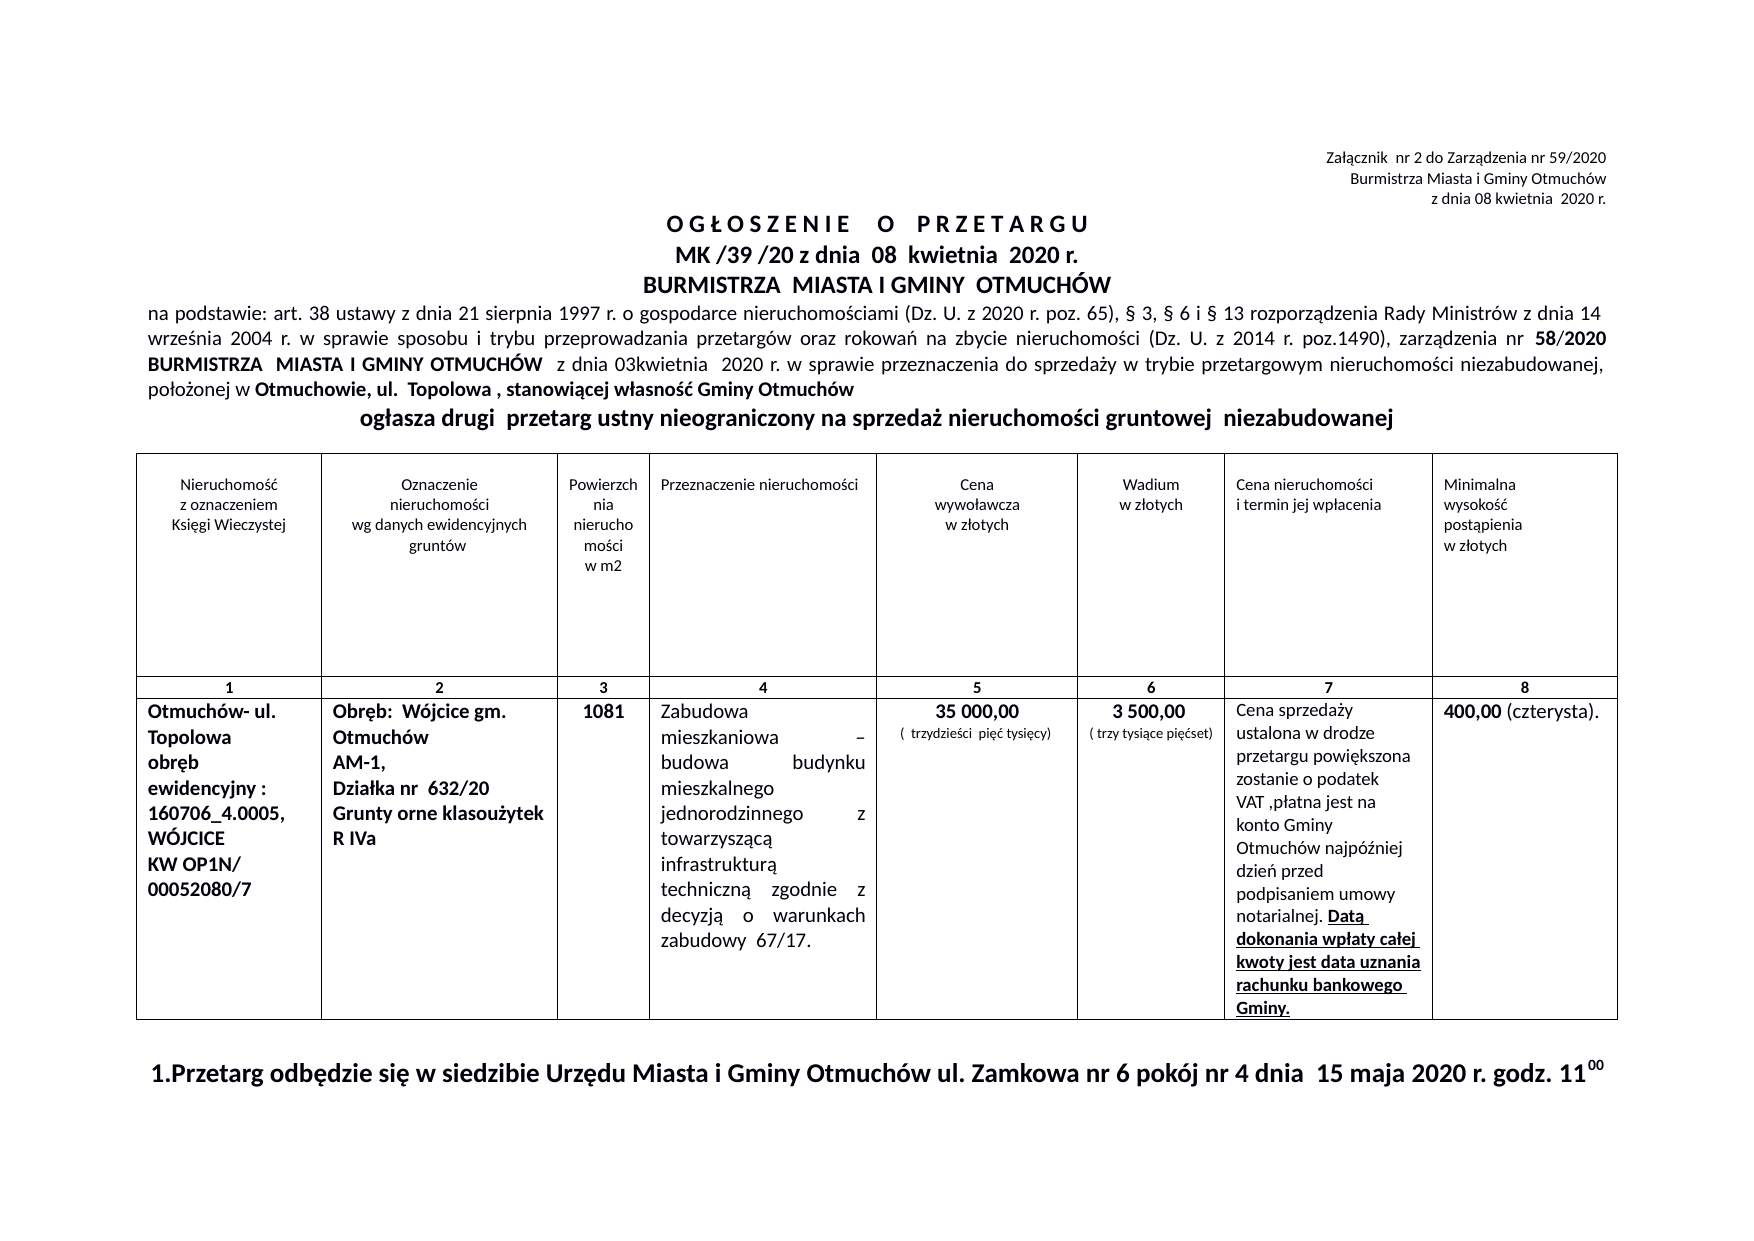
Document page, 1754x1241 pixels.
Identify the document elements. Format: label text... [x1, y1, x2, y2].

table_cell 7 [1225, 677, 1432, 697]
text ogłasza drugi przetarg ustny nieograniczony na sprzedaż nieruchomości gruntowej niezabudowanej [148, 402, 1606, 432]
table_header Minimalna wysokość postąpienia w złotych [1433, 454, 1617, 676]
table_cell Obręb: Wójcice gm. Otmuchów AM-1, Działka nr 632/20 Grunty orne klasoużytek R IVa [322, 699, 557, 1019]
table_header Cena nieruchomości i termin jej wpłacenia [1225, 454, 1432, 676]
text 1.Przetarg odbędzie się w siedzibie Urzędu Miasta i Gminy Otmuchów ul. Zamkowa nr 6 pokój nr 4 dnia 15 maja 2020 r. godz. 1100 [148, 1056, 1606, 1089]
table_header Nieruchomość z oznaczeniem Księgi Wieczystej [137, 454, 321, 676]
text Załącznik nr 2 do Zarządzenia nr 59/2020 [148, 148, 1606, 168]
table_header Przeznaczenie nieruchomości [650, 454, 876, 676]
table_cell 3 500,00 ( trzy tysiące pięćset) [1078, 699, 1224, 1019]
table_cell 4 [650, 677, 876, 697]
table_cell 8 [1433, 677, 1617, 697]
table_cell 35 000,00 ( trzydzieści pięć tysięcy) [877, 699, 1077, 1019]
table_cell 2 [322, 677, 557, 697]
text na podstawie: art. 38 ustawy z dnia 21 sierpnia 1997 r. o gospodarce nieruchomościami (Dz. U. z 2020 r. poz. 65), § 3, § 6 i § 13 rozporządzenia Rady Ministrów z dnia 14 września 2004 r. w sprawie sposobu i trybu przeprowadzania przetargów oraz rokowań na zbycie nieruchomości (Dz. U. z 2014 r. poz.1490), zarządzenia nr 58/2020 BURMISTRZA MIASTA I GMINY OTMUCHÓW z dnia 03kwietnia 2020 r. w sprawie przeznaczenia do sprzedaży w trybie przetargowym nieruchomości niezabudowanej, położonej w Otmuchowie, ul. Topolowa , stanowiącej własność Gminy Otmuchów [148, 300, 1606, 402]
text O G Ł O S Z E N I E O P R Z E T A R G U [148, 208, 1606, 239]
table_cell 1 [137, 677, 321, 697]
table_header Powierzchnia nieruchomości w m2 [558, 454, 649, 676]
text Burmistrza Miasta i Gminy Otmuchów [148, 168, 1606, 188]
text MK /39 /20 z dnia 08 kwietnia 2020 r. [148, 239, 1606, 269]
table_cell 5 [877, 677, 1077, 697]
table_cell 3 [558, 677, 649, 697]
table_header Wadium w złotych [1078, 454, 1224, 676]
table_cell 1081 [558, 699, 649, 1019]
table_cell Zabudowa mieszkaniowa – budowa budynku mieszkalnego jednorodzinnego z towarzyszącą infrastrukturą techniczną zgodnie z decyzją o warunkach zabudowy 67/17. [650, 699, 876, 1019]
table_cell 6 [1078, 677, 1224, 697]
table_header Oznaczenie nieruchomości wg danych ewidencyjnych gruntów [322, 454, 557, 676]
table_header Cena wywoławcza w złotych [877, 454, 1077, 676]
table_cell Cena sprzedaży ustalona w drodze przetargu powiększona zostanie o podatek VAT ,płatna jest na konto Gminy Otmuchów najpóźniej dzień przed podpisaniem umowy notarialnej. Datą dokonania wpłaty całej kwoty jest data uznania rachunku bankowego Gminy. [1225, 699, 1432, 1019]
text z dnia 08 kwietnia 2020 r. [148, 188, 1606, 208]
table_cell 400,00 (czterysta). [1433, 699, 1617, 1019]
text BURMISTRZA MIASTA I GMINY OTMUCHÓW [148, 269, 1606, 300]
table_cell Otmuchów- ul. Topolowa obręb ewidencyjny : 160706_4.0005, WÓJCICE KW OP1N/ 00052080/7 [137, 699, 321, 1019]
